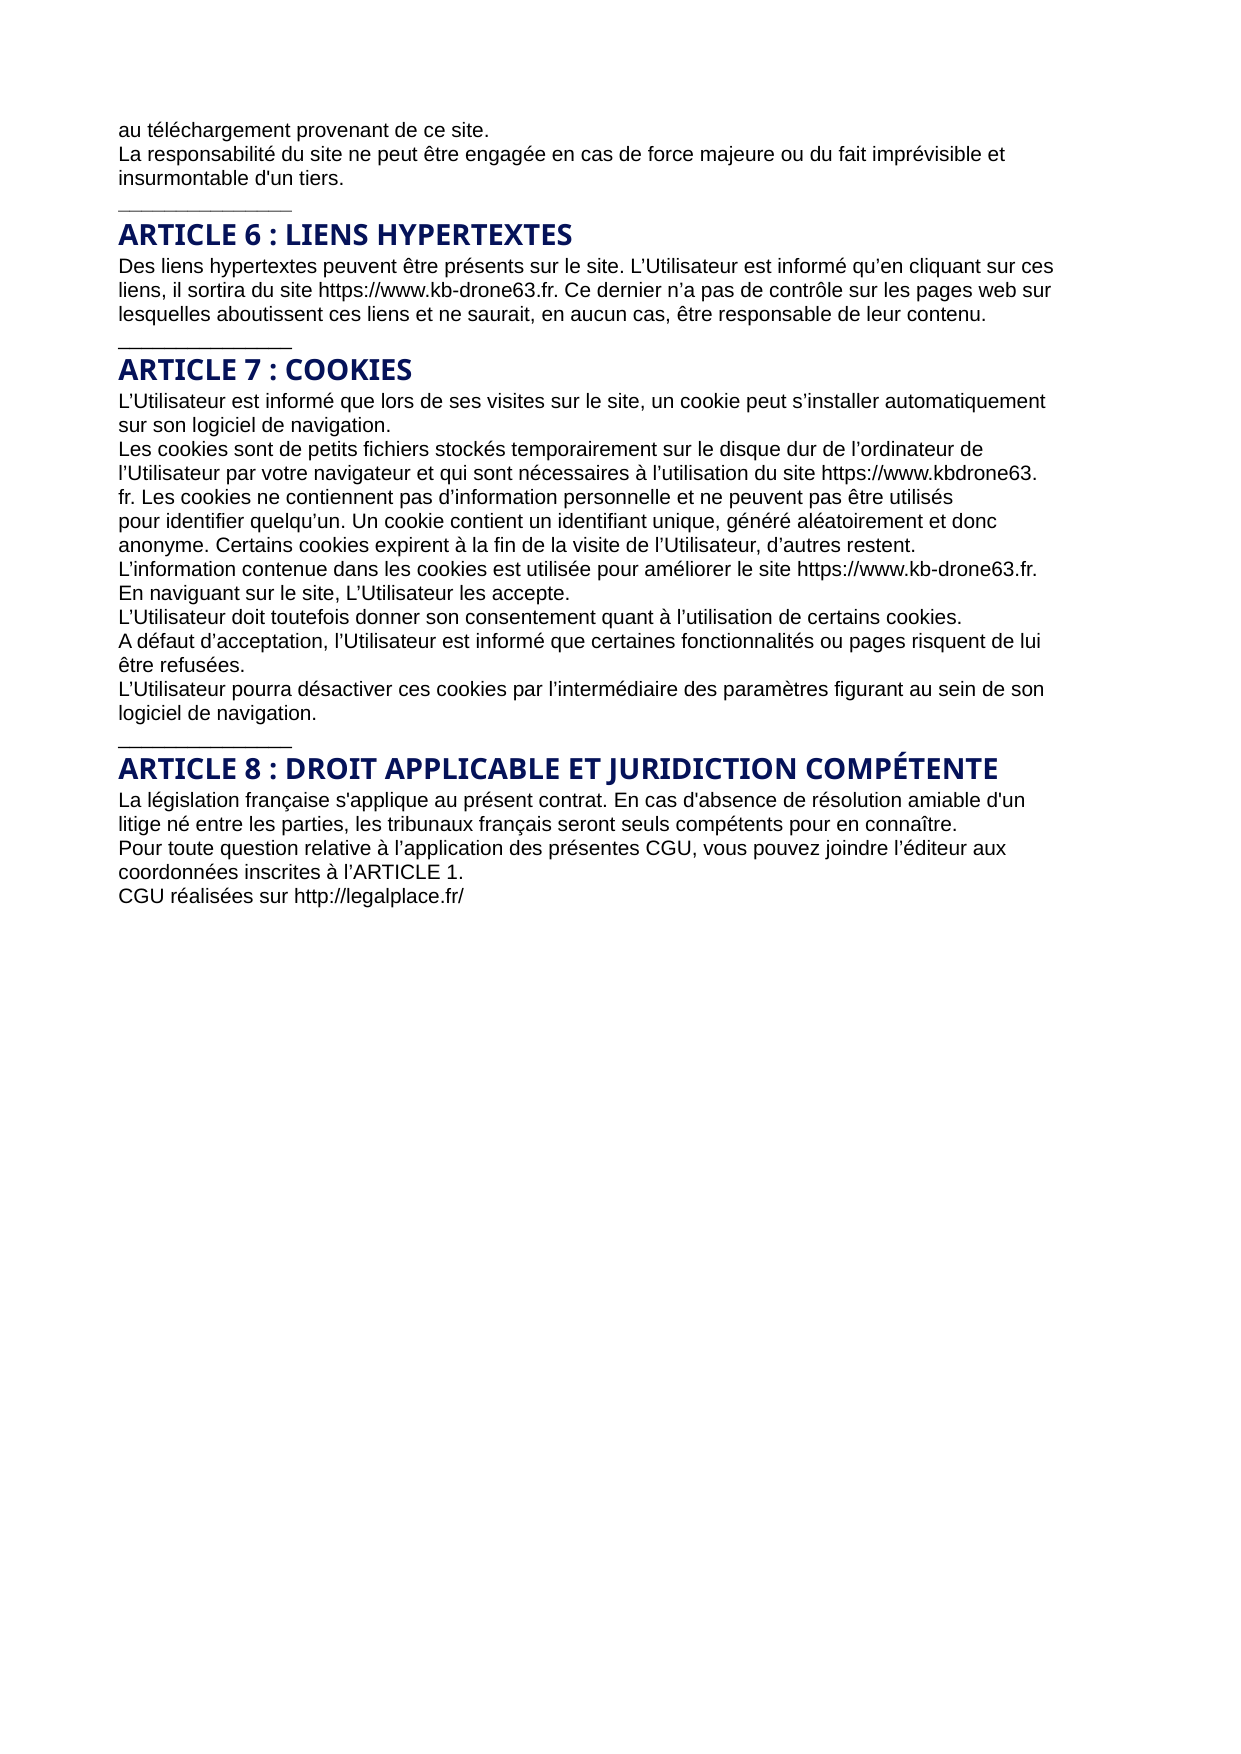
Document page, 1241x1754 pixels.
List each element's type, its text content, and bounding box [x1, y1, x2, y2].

text _______________ [118, 326, 1122, 349]
text _______________ [118, 724, 1122, 748]
text être refusées. [118, 653, 1122, 677]
text anonyme. Certains cookies expirent à la fin de la visite de l’Utilisateur, d’autres restent. [118, 533, 1122, 557]
text L’Utilisateur doit toutefois donner son consentement quant à l’utilisation de certains cookies. [118, 605, 1122, 629]
text ARTICLE 6 : LIENS HYPERTEXTES [118, 214, 1122, 254]
text pour identifier quelqu’un. Un cookie contient un identifiant unique, généré aléatoirement et donc [118, 509, 1122, 533]
text En naviguant sur le site, L’Utilisateur les accepte. [118, 581, 1122, 605]
text L’information contenue dans les cookies est utilisée pour améliorer le site https://www.kb-drone63.fr. [118, 557, 1122, 581]
text logiciel de navigation. [118, 701, 1122, 724]
text La responsabilité du site ne peut être engagée en cas de force majeure ou du fait imprévisible et [118, 142, 1122, 166]
text litige né entre les parties, les tribunaux français seront seuls compétents pour en connaître. [118, 812, 1122, 836]
text coordonnées inscrites à l’ARTICLE 1. [118, 860, 1122, 884]
text _______________ [118, 190, 1122, 214]
text sur son logiciel de navigation. [118, 413, 1122, 437]
text fr. Les cookies ne contiennent pas d’information personnelle et ne peuvent pas être utilisés [118, 485, 1122, 509]
text A défaut d’acceptation, l’Utilisateur est informé que certaines fonctionnalités ou pages risquent de lui [118, 629, 1122, 653]
text Les cookies sont de petits fichiers stockés temporairement sur le disque dur de l’ordinateur de [118, 437, 1122, 461]
text ARTICLE 7 : COOKIES [118, 349, 1122, 389]
text l’Utilisateur par votre navigateur et qui sont nécessaires à l’utilisation du site https://www.kbdrone63. [118, 461, 1122, 485]
text ARTICLE 8 : DROIT APPLICABLE ET JURIDICTION COMPÉTENTE [118, 748, 1122, 788]
text Pour toute question relative à l’application des présentes CGU, vous pouvez joindre l’éditeur aux [118, 836, 1122, 860]
text Des liens hypertextes peuvent être présents sur le site. L’Utilisateur est informé qu’en cliquant sur ces [118, 254, 1122, 278]
text au téléchargement provenant de ce site. [118, 118, 1122, 142]
text L’Utilisateur est informé que lors de ses visites sur le site, un cookie peut s’installer automatiquement [118, 389, 1122, 413]
text La législation française s'applique au présent contrat. En cas d'absence de résolution amiable d'un [118, 788, 1122, 812]
text CGU réalisées sur http://legalplace.fr/ [118, 884, 1122, 908]
text insurmontable d'un tiers. [118, 166, 1122, 190]
text lesquelles aboutissent ces liens et ne saurait, en aucun cas, être responsable de leur contenu. [118, 302, 1122, 326]
text liens, il sortira du site https://www.kb-drone63.fr. Ce dernier n’a pas de contrôle sur les pages web sur [118, 278, 1122, 302]
text L’Utilisateur pourra désactiver ces cookies par l’intermédiaire des paramètres figurant au sein de son [118, 677, 1122, 701]
